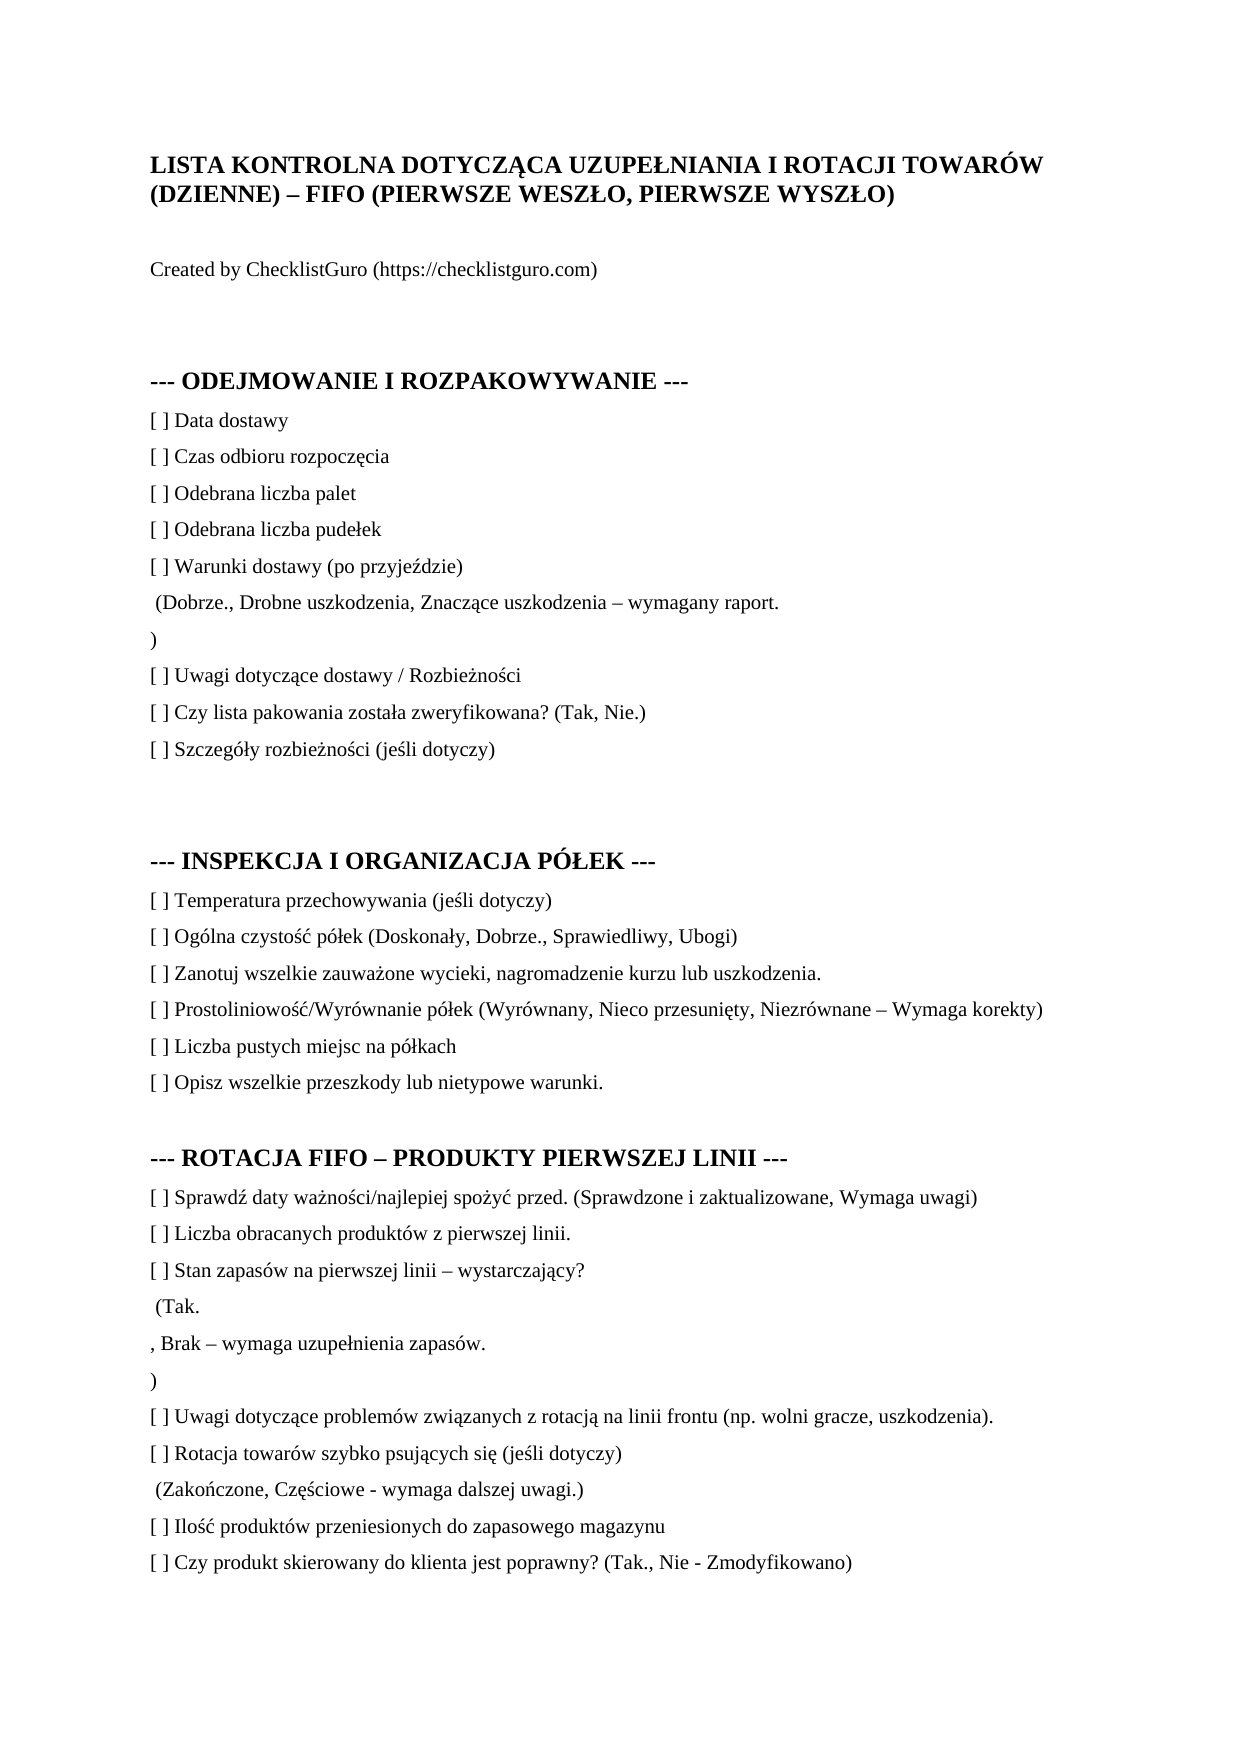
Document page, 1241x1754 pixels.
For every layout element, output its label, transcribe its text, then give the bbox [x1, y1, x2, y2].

text [ ] Data dostawy [150, 407, 1090, 432]
text [ ] Sprawdź daty ważności/najlepiej spożyć przed. (Sprawdzone i zaktualizowane, Wymaga uwagi) [150, 1185, 1090, 1209]
text [ ] Liczba obracanych produktów z pierwszej linii. [150, 1221, 1090, 1245]
text [ ] Liczba pustych miejsc na półkach [150, 1034, 1090, 1058]
text (Dobrze., Drobne uszkodzenia, Znaczące uszkodzenia – wymagany raport. [150, 590, 1090, 614]
text [ ] Szczegóły rozbieżności (jeśli dotyczy) [150, 737, 1090, 761]
text ) [150, 1367, 1090, 1392]
text --- INSPEKCJA I ORGANIZACJA PÓŁEK --- [150, 846, 1090, 875]
text [ ] Uwagi dotyczące dostawy / Rozbieżności [150, 663, 1090, 687]
text [ ] Warunki dostawy (po przyjeździe) [150, 554, 1090, 578]
text [ ] Odebrana liczba palet [150, 481, 1090, 505]
text [ ] Stan zapasów na pierwszej linii – wystarczający? [150, 1258, 1090, 1282]
text [ ] Opisz wszelkie przeszkody lub nietypowe warunki. [150, 1070, 1090, 1094]
text ) [150, 627, 1090, 651]
text Created by ChecklistGuro (https://checklistguro.com) [150, 257, 1090, 281]
text --- ROTACJA FIFO – PRODUKTY PIERWSZEJ LINII --- [150, 1143, 1090, 1172]
text (Tak. [150, 1294, 1090, 1318]
text [ ] Czas odbioru rozpoczęcia [150, 444, 1090, 468]
text [ ] Odebrana liczba pudełek [150, 517, 1090, 541]
text , Brak – wymaga uzupełnienia zapasów. [150, 1331, 1090, 1355]
text LISTA KONTROLNA DOTYCZĄCA UZUPEŁNIANIA I ROTACJI TOWARÓW (DZIENNE) – FIFO (PIERWSZE WESZŁO, PIERWSZE WYSZŁO) [150, 150, 1090, 207]
text [ ] Uwagi dotyczące problemów związanych z rotacją na linii frontu (np. wolni gracze, uszkodzenia). [150, 1404, 1090, 1428]
text [ ] Zanotuj wszelkie zauważone wycieki, nagromadzenie kurzu lub uszkodzenia. [150, 961, 1090, 985]
text (Zakończone, Częściowe - wymaga dalszej uwagi.) [150, 1477, 1090, 1501]
text [ ] Temperatura przechowywania (jeśli dotyczy) [150, 887, 1090, 912]
text [ ] Ogólna czystość półek (Doskonały, Dobrze., Sprawiedliwy, Ubogi) [150, 924, 1090, 948]
text [ ] Rotacja towarów szybko psujących się (jeśli dotyczy) [150, 1441, 1090, 1465]
text [ ] Prostoliniowość/Wyrównanie półek (Wyrównany, Nieco przesunięty, Niezrównane – Wymaga korekty) [150, 997, 1090, 1021]
text [ ] Czy lista pakowania została zweryfikowana? (Tak, Nie.) [150, 700, 1090, 724]
text [ ] Czy produkt skierowany do klienta jest poprawny? (Tak., Nie - Zmodyfikowano) [150, 1550, 1090, 1574]
text --- ODEJMOWANIE I ROZPAKOWYWANIE --- [150, 366, 1090, 395]
text [ ] Ilość produktów przeniesionych do zapasowego magazynu [150, 1514, 1090, 1538]
